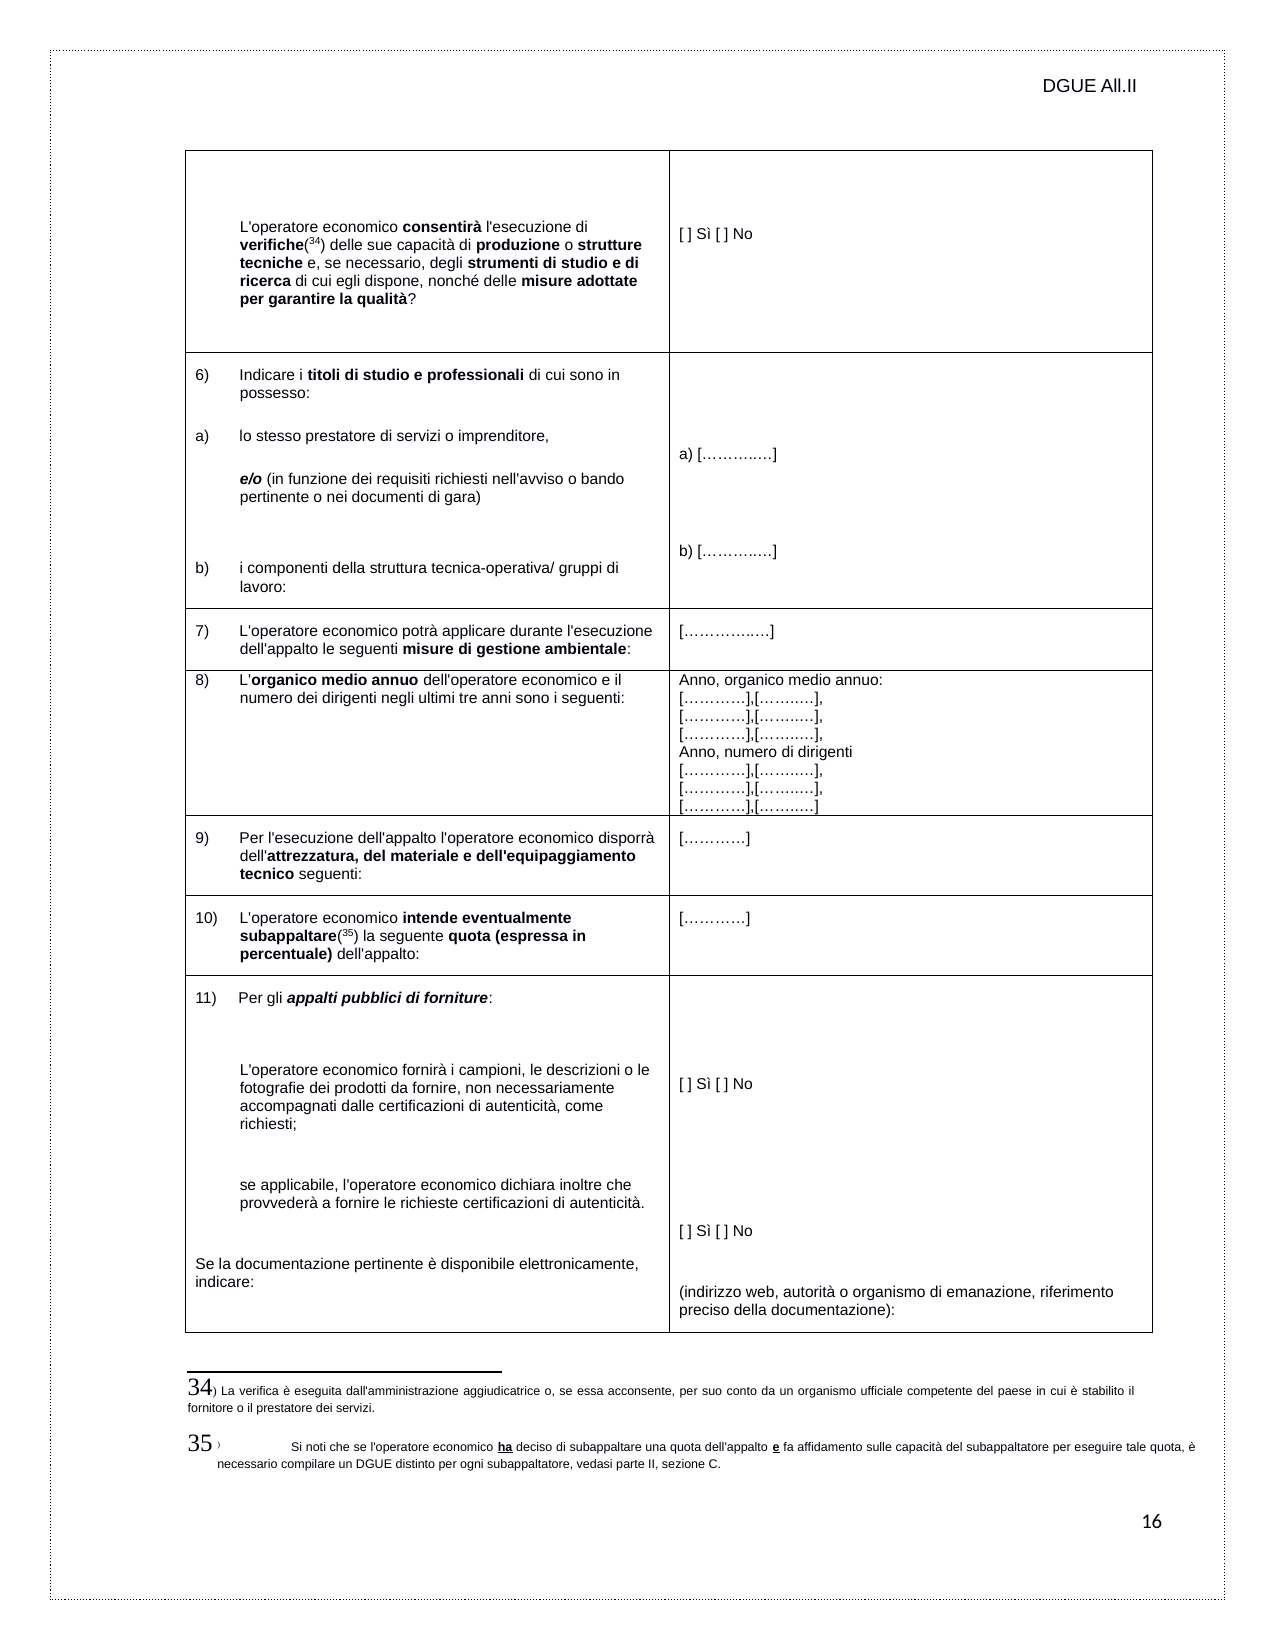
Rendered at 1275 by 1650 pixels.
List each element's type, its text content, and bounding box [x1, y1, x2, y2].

table_cell [ ] Sì [ ] No [ ] Sì [ ] No (indirizzo web, autorità o organismo di emanazione, riferimento preciso della documentazione): [670, 976, 1152, 1332]
table_cell […………] [670, 896, 1152, 975]
table_cell 10) L'operatore economico intende eventualmente subappaltare() la seguente quota (espressa in percentuale) dell'appalto: [186, 896, 669, 975]
table_cell 8) L'organico medio annuo dell'operatore economico e il numero dei dirigenti negli ultimi tre anni sono i seguenti: [186, 671, 669, 815]
table_cell [ ] Sì [ ] No [670, 151, 1152, 352]
table_cell a) [………..…] b) [………..…] [670, 353, 1152, 608]
table_cell L'operatore economico consentirà l'esecuzione di verifiche() delle sue capacità di produzione o strutture tecniche e, se necessario, degli strumenti di studio e di ricerca di cui egli dispone, nonché delle misure adottate per garantire la qualità? [186, 151, 669, 352]
table_cell 7) L'operatore economico potrà applicare durante l'esecuzione dell'appalto le seguenti misure di gestione ambientale: [186, 609, 669, 670]
table_cell 9) Per l'esecuzione dell'appalto l'operatore economico disporrà dell'attrezzatura, del materiale e dell'equipaggiamento tecnico seguenti: [186, 816, 669, 895]
table_cell Anno, organico medio annuo: […………],[……..…], […………],[……..…], […………],[……..…], Anno, numero di dirigenti […………],[……..…], […………],[……..…], […………],[……..…] [670, 671, 1152, 815]
table_cell […………..…] [670, 609, 1152, 670]
table_cell 11) Per gli appalti pubblici di forniture: L'operatore economico fornirà i campioni, le descrizioni o le fotografie dei prodotti da fornire, non necessariamente accompagnati dalle certificazioni di autenticità, come richiesti; se applicabile, l'operatore economico dichiara inoltre che provvederà a fornire le richieste certificazioni di autenticità. Se la documentazione pertinente è disponibile elettronicamente, indicare: [186, 976, 669, 1332]
table_cell […………] [670, 816, 1152, 895]
table_cell 6) Indicare i titoli di studio e professionali di cui sono in possesso: a) lo stesso prestatore di servizi o imprenditore, e/o (in funzione dei requisiti richiesti nell'avviso o bando pertinente o nei documenti di gara) b) i componenti della struttura tecnica-operativa/ gruppi di lavoro: [186, 353, 669, 608]
